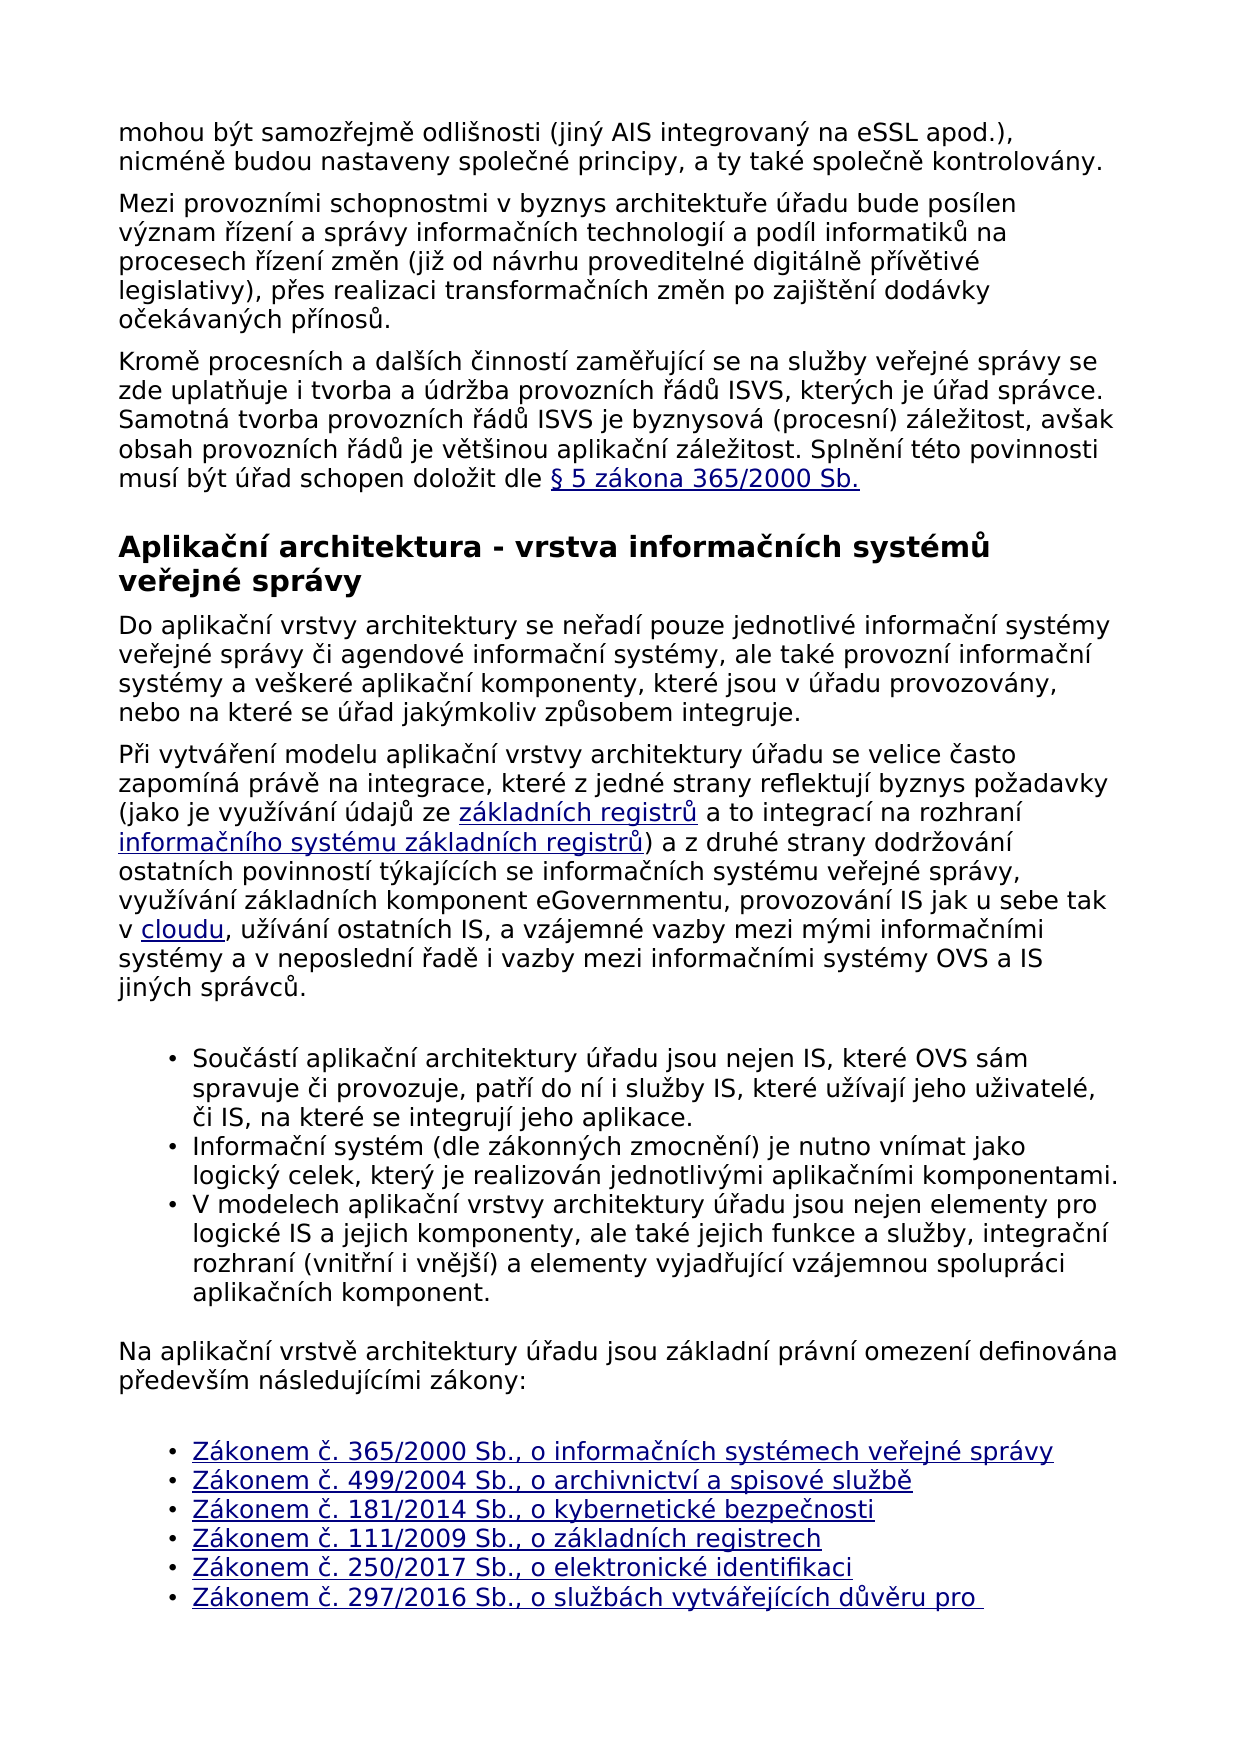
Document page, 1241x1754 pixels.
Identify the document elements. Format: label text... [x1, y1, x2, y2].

text Na aplikační vrstvě architektury úřadu jsou základní právní omezení definována především následujícími zákony: [118, 1337, 1122, 1395]
list Informační systém (dle zákonných zmocnění) je nutno vnímat jako logický celek, který je realizován jednotlivými aplikačními komponentami. [177, 1132, 1122, 1191]
text Do aplikační vrstvy architektury se neřadí pouze jednotlivé informační systémy veřejné správy či agendové informační systémy, ale také provozní informační systémy a veškeré aplikační komponenty, které jsou v úřadu provozovány, nebo na které se úřad jakýmkoliv způsobem integruje. [118, 611, 1122, 728]
list Zákonem č. 365/2000 Sb., o informačních systémech veřejné správy [177, 1437, 1122, 1466]
list Zákonem č. 181/2014 Sb., o kybernetické bezpečnosti [177, 1495, 1122, 1524]
list Zákonem č. 297/2016 Sb., o službách vytvářejících důvěru pro [177, 1583, 1122, 1612]
list Součástí aplikační architektury úřadu jsou nejen IS, které OVS sám spravuje či provozuje, patří do ní i služby IS, které užívají jeho uživatelé, či IS, na které se integrují jeho aplikace. [177, 1045, 1122, 1132]
text Kromě procesních a dalších činností zaměřující se na služby veřejné správy se zde uplatňuje i tvorba a údržba provozních řádů ISVS, kterých je úřad správce. Samotná tvorba provozních řádů ISVS je byznysová (procesní) záležitost, avšak obsah provozních řádů je většinou aplikační záležitost. Splnění této povinnosti musí být úřad schopen doložit dle § 5 zákona 365/2000 Sb. [118, 347, 1122, 493]
list V modelech aplikační vrstvy architektury úřadu jsou nejen elementy pro logické IS a jejich komponenty, ale také jejich funkce a služby, integrační rozhraní (vnitřní i vnější) a elementy vyjadřující vzájemnou spolupráci aplikačních komponent. [177, 1191, 1122, 1307]
text Mezi provozními schopnostmi v byznys architektuře úřadu bude posílen význam řízení a správy informačních technologií a podíl informatiků na procesech řízení změn (již od návrhu proveditelné digitálně přívětivé legislativy), přes realizaci transformačních změn po zajištění dodávky očekávaných přínosů. [118, 189, 1122, 335]
text mohou být samozřejmě odlišnosti (jiný AIS integrovaný na eSSL apod.), nicméně budou nastaveny společné principy, a ty také společně kontrolovány. [118, 118, 1122, 176]
list Zákonem č. 499/2004 Sb., o archivnictví a spisové službě [177, 1466, 1122, 1495]
list Zákonem č. 250/2017 Sb., o elektronické identifikaci [177, 1554, 1122, 1583]
subtitle Aplikační architektura - vrstva informačních systémů veřejné správy [118, 531, 1122, 598]
text Při vytváření modelu aplikační vrstvy architektury úřadu se velice často zapomíná právě na integrace, které z jedné strany reflektují byznys požadavky (jako je využívání údajů ze základních registrů a to integrací na rozhraní informačního systému základních registrů) a z druhé strany dodržování ostatních povinností týkajících se informačních systému veřejné správy, využívání základních komponent eGovernmentu, provozování IS jak u sebe tak v cloudu, užívání ostatních IS, a vzájemné vazby mezi mými informačními systémy a v neposlední řadě i vazby mezi informačními systémy OVS a IS jiných správců. [118, 740, 1122, 1003]
list Zákonem č. 111/2009 Sb., o základních registrech [177, 1524, 1122, 1554]
